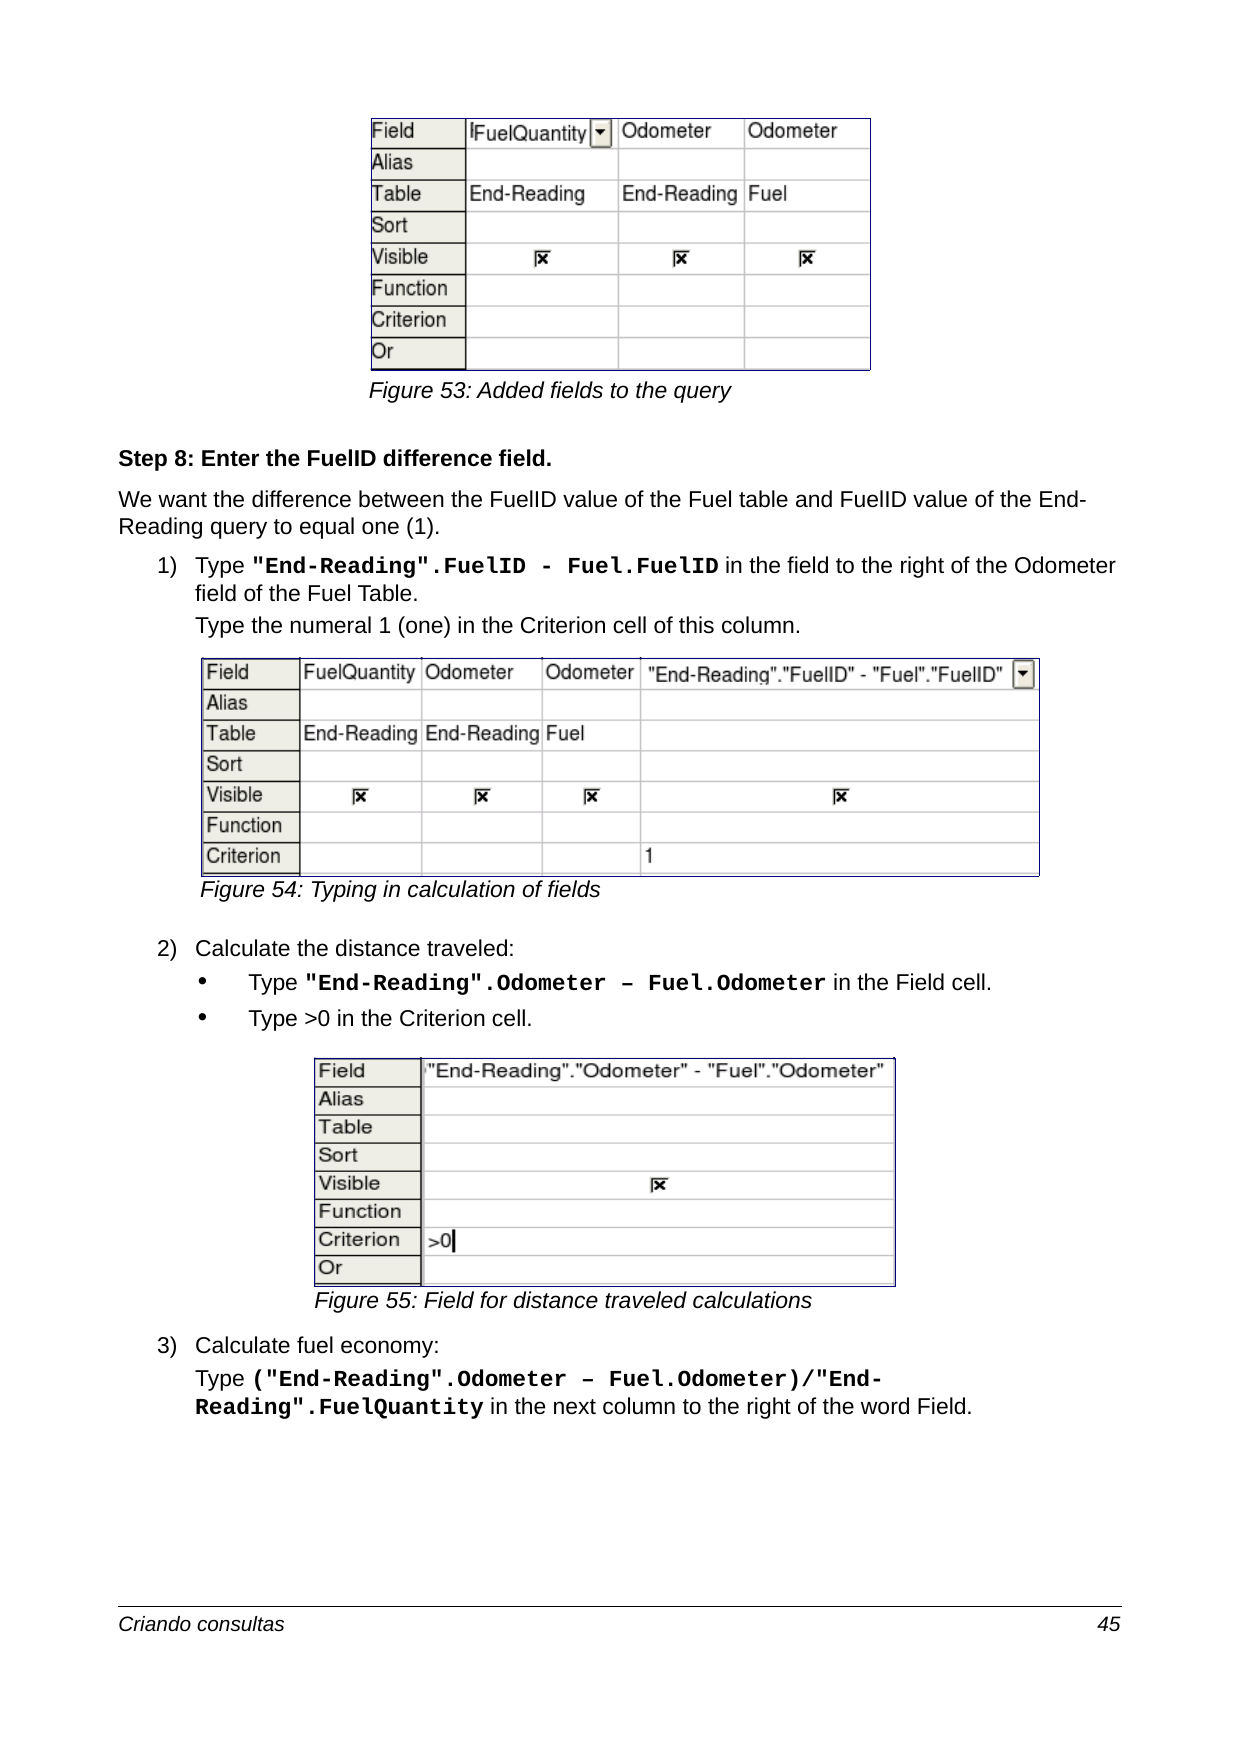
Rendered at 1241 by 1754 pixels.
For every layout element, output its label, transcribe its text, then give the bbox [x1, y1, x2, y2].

text Figure 55: Field for distance traveled calculations [314, 1058, 926, 1313]
picture [372, 119, 870, 370]
list Type ("End-Reading".Odometer – Fuel.Odometer)/"End-Reading".FuelQuantity in the next column to the right of the word Field. [195, 1365, 1122, 1421]
list Type >0 in the Criterion cell. [195, 1004, 1122, 1033]
list Type the numeral 1 (one) in the Criterion cell of this column. [195, 612, 1122, 639]
text Figure 54: Typing in calculation of fields [200, 658, 1040, 903]
text Figure 53: Added fields to the query [368, 377, 872, 403]
list Calculate the distance traveled: [177, 935, 1122, 961]
list Type "End-Reading".Odometer – Fuel.Odometer in the Field cell. [195, 967, 1122, 997]
list Type "End-Reading".FuelID - Fuel.FuelID in the field to the right of the Odometer field of the Fuel Table. [177, 552, 1122, 606]
picture [315, 1059, 895, 1286]
picture [202, 659, 1039, 876]
text Step 8: Enter the FuelID difference field. [118, 445, 1122, 472]
text We want the difference between the FuelID value of the Fuel table and FuelID value of the End-Reading query to equal one (1). [118, 486, 1122, 539]
list Calculate fuel economy: [177, 1332, 1122, 1358]
